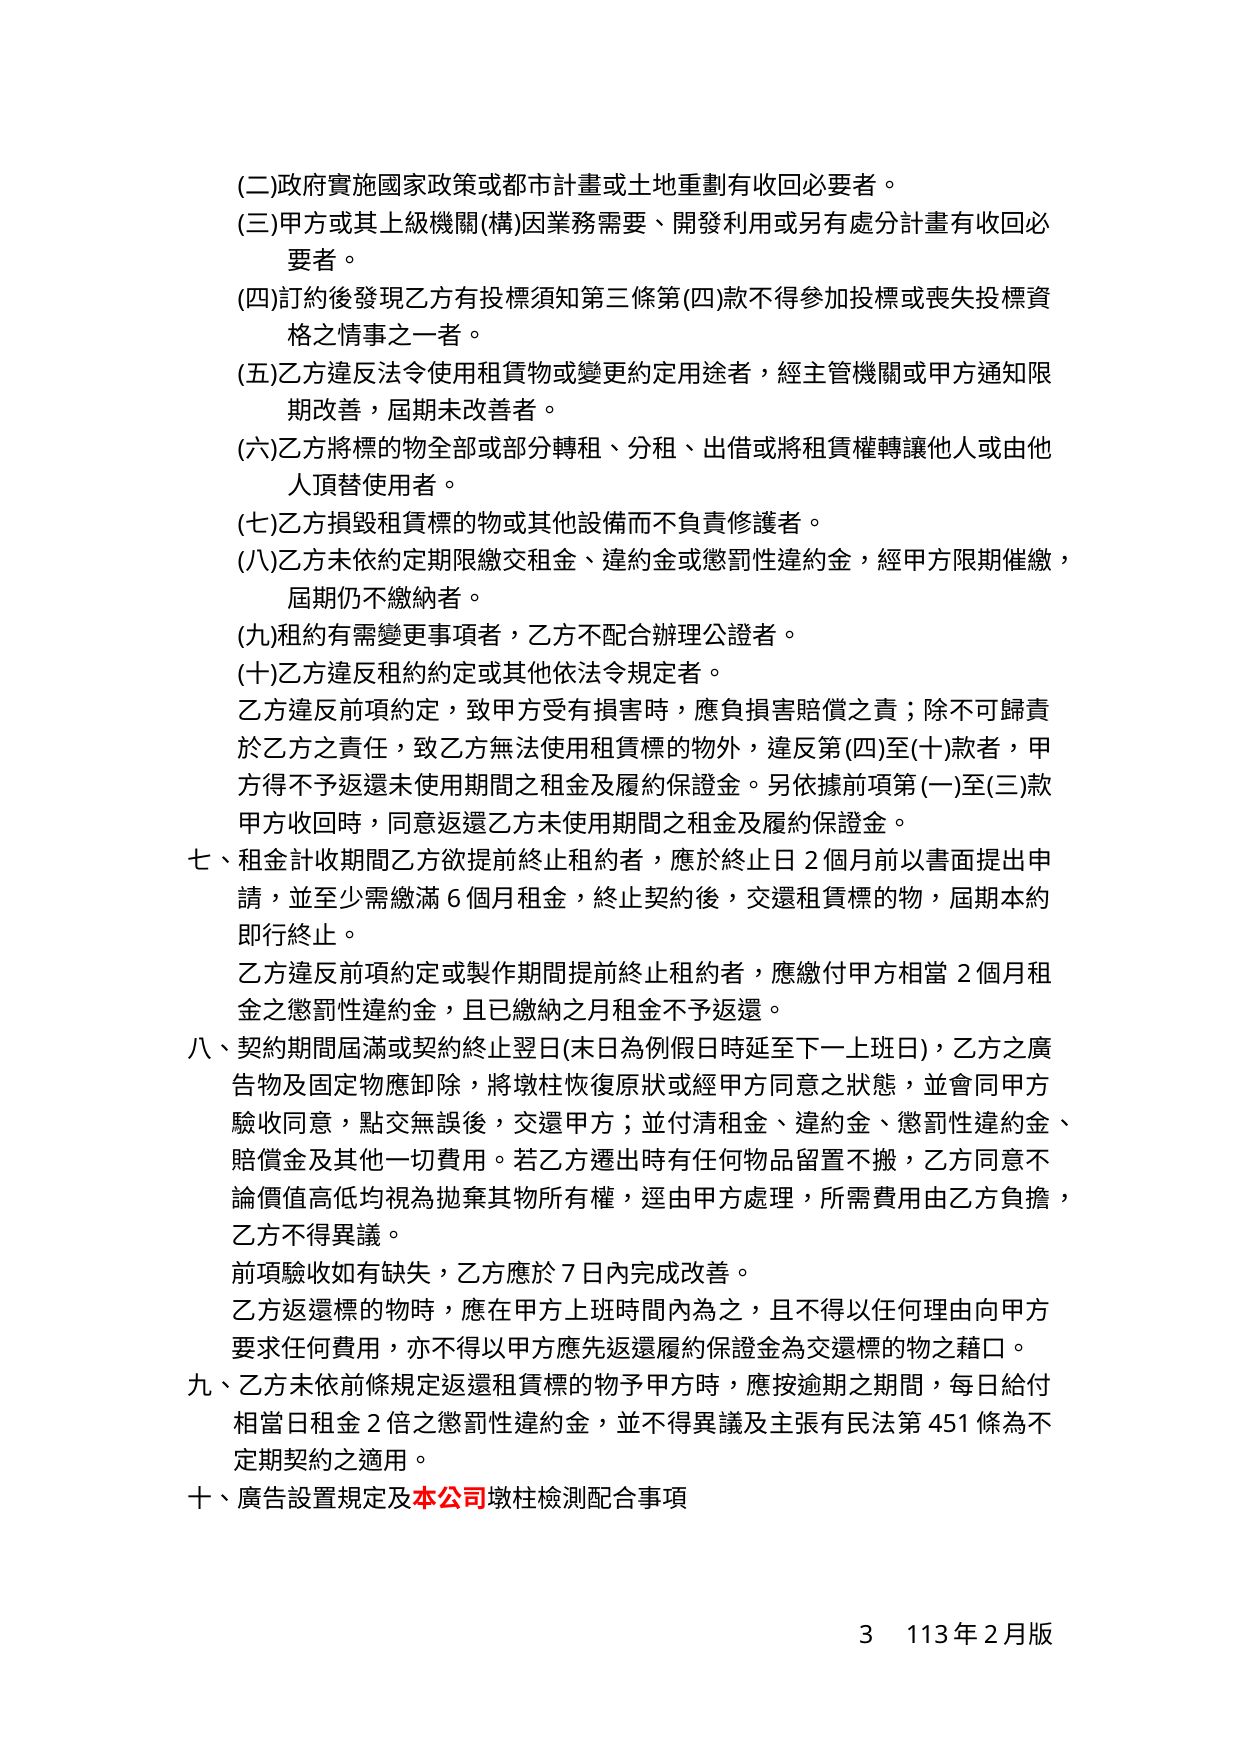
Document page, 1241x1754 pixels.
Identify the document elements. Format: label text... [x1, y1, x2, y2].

text 乙方違反前項約定，致甲方受有損害時，應負損害賠償之責；除不可歸責於乙方之責任，致乙方無法使用租賃標的物外，違反第(四)至(十)款者，甲方得不予返還未使用期間之租金及履約保證金。另依據前項第(一)至(三)款甲方收回時，同意返還乙方未使用期間之租金及履約保證金。 [237, 689, 1053, 839]
text (二)政府實施國家政策或都市計畫或土地重劃有收回必要者。 [237, 164, 1053, 202]
text 前項驗收如有缺失，乙方應於7日內完成改善。 [231, 1252, 1053, 1289]
text (八)乙方未依約定期限繳交租金、違約金或懲罰性違約金，經甲方限期催繳，屆期仍不繳納者。 [237, 539, 1053, 614]
text 九、乙方未依前條規定返還租賃標的物予甲方時，應按逾期之期間，每日給付相當日租金2倍之懲罰性違約金，並不得異議及主張有民法第451條為不定期契約之適用。 [187, 1364, 1053, 1477]
text (三)甲方或其上級機關(構)因業務需要、開發利用或另有處分計畫有收回必要者。 [237, 202, 1053, 277]
text 十、廣告設置規定及本公司墩柱檢測配合事項 [187, 1477, 1053, 1514]
text 乙方返還標的物時，應在甲方上班時間內為之，且不得以任何理由向甲方要求任何費用，亦不得以甲方應先返還履約保證金為交還標的物之藉口。 [231, 1289, 1053, 1364]
text 八、契約期間屆滿或契約終止翌日(末日為例假日時延至下一上班日)，乙方之廣告物及固定物應卸除，將墩柱恢復原狀或經甲方同意之狀態，並會同甲方驗收同意，點交無誤後，交還甲方；並付清租金、違約金、懲罰性違約金、賠償金及其他一切費用。若乙方遷出時有任何物品留置不搬，乙方同意不論價值高低均視為拋棄其物所有權，逕由甲方處理，所需費用由乙方負擔，乙方不得異議。 [187, 1027, 1053, 1252]
text (四)訂約後發現乙方有投標須知第三條第(四)款不得參加投標或喪失投標資格之情事之一者。 [237, 277, 1053, 352]
text (五)乙方違反法令使用租賃物或變更約定用途者，經主管機關或甲方通知限期改善，屆期未改善者。 [237, 352, 1053, 427]
text 乙方違反前項約定或製作期間提前終止租約者，應繳付甲方相當2個月租金之懲罰性違約金，且已繳納之月租金不予返還。 [237, 952, 1053, 1027]
text 七、租金計收期間乙方欲提前終止租約者，應於終止日2個月前以書面提出申請，並至少需繳滿6個月租金，終止契約後，交還租賃標的物，屆期本約即行終止。 [187, 839, 1053, 952]
text (九)租約有需變更事項者，乙方不配合辦理公證者。 [237, 614, 1053, 652]
text (七)乙方損毀租賃標的物或其他設備而不負責修護者。 [237, 502, 1053, 539]
text (六)乙方將標的物全部或部分轉租、分租、出借或將租賃權轉讓他人或由他人頂替使用者。 [237, 427, 1053, 502]
text (十)乙方違反租約約定或其他依法令規定者。 [237, 652, 1053, 689]
